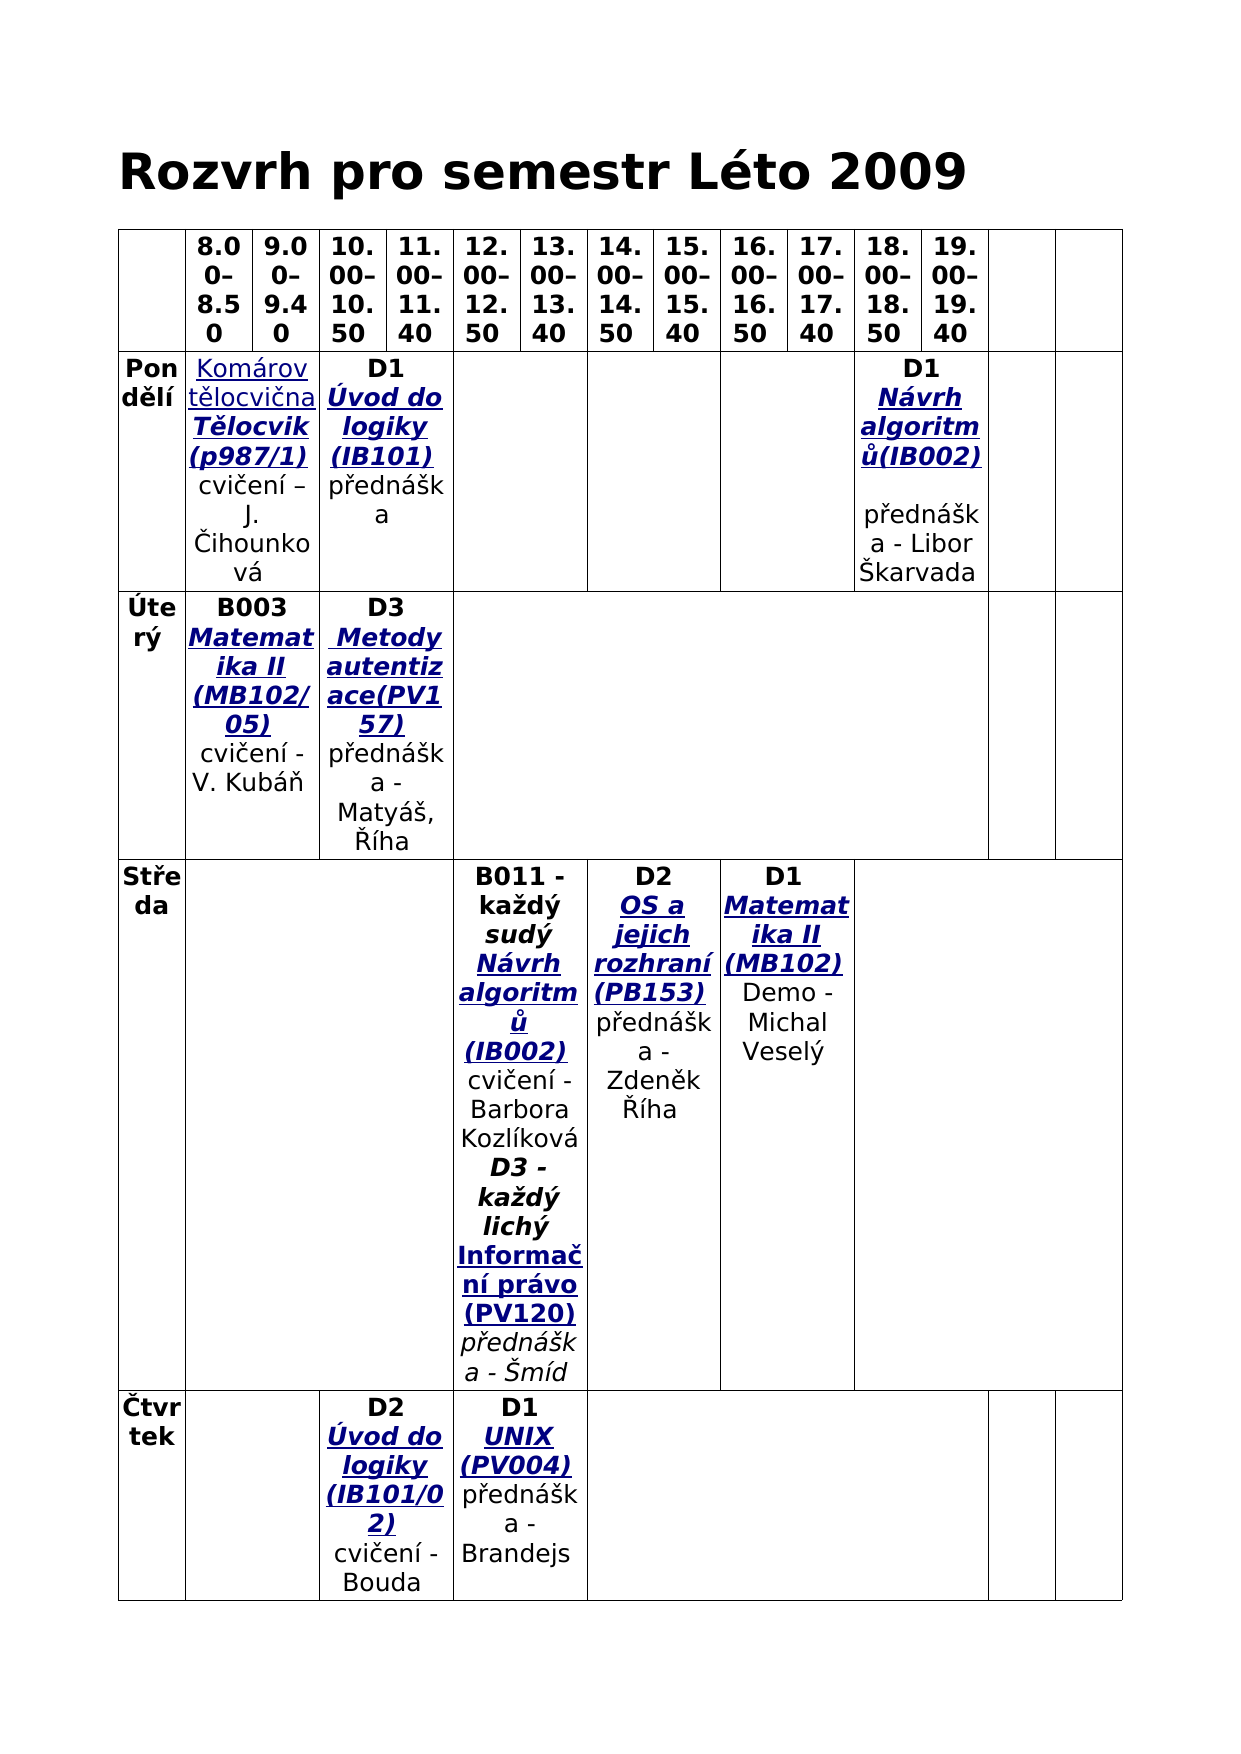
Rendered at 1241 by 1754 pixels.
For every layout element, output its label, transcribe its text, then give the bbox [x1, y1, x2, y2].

table_cell [855, 860, 1122, 1390]
table_header [989, 230, 1055, 351]
table_cell [454, 352, 587, 591]
table_cell [454, 592, 988, 859]
table_header 19.00–19.40 [922, 230, 988, 351]
table_header 15.00–15.40 [654, 230, 720, 351]
table_header 11.00–11.40 [387, 230, 453, 351]
table_cell [1056, 1391, 1122, 1600]
table_cell D3 Metody autentizace(PV157) přednáška - Matyáš, Říha [320, 592, 453, 859]
table_header 18.00–18.50 [855, 230, 921, 351]
table_cell B011 - každý sudý Návrh algoritmů (IB002) cvičení - Barbora Kozlíková D3 - každý lichý Informační právo (PV120) přednáška - Šmíd [454, 860, 587, 1390]
table_cell [1056, 592, 1122, 859]
table_header 10.00–10.50 [320, 230, 386, 351]
table_cell D1 Úvod do logiky (IB101) přednáška [320, 352, 453, 591]
subtitle Rozvrh pro semestr Léto 2009 [118, 143, 1122, 201]
table_cell [989, 1391, 1055, 1600]
table_cell [721, 352, 854, 591]
table_header 17.00–17.40 [788, 230, 854, 351]
table_cell [186, 1391, 319, 1600]
table_cell Úterý [119, 592, 185, 859]
table_header 8.00–8.50 [186, 230, 252, 351]
table_cell Komárov tělocvična Tělocvik (p987/1) cvičení – J. Čihounková [186, 352, 319, 591]
table_header 9.00–9.40 [253, 230, 319, 351]
table_cell D1 UNIX (PV004) přednáška - Brandejs [454, 1391, 587, 1600]
table_header 12.00–12.50 [454, 230, 520, 351]
table_header 14.00–14.50 [588, 230, 653, 351]
table_cell D1 Návrh algoritmů(IB002) přednáška - Libor Škarvada [855, 352, 988, 591]
table_cell [588, 352, 720, 591]
table_cell D2 OS a jejich rozhraní (PB153) přednáška - Zdeněk Říha [588, 860, 720, 1390]
table_cell [1056, 352, 1122, 591]
table_cell Středa [119, 860, 185, 1390]
table_cell D2 Úvod do logiky (IB101/02) cvičení - Bouda [320, 1391, 453, 1600]
table_cell Pondělí [119, 352, 185, 591]
table_cell D1 Matematika II (MB102) Demo - Michal Veselý [721, 860, 854, 1390]
table_cell [186, 860, 453, 1390]
table_header [119, 230, 185, 351]
table_cell [989, 352, 1055, 591]
table_cell [989, 592, 1055, 859]
table_header [1056, 230, 1122, 351]
table_cell [588, 1391, 988, 1600]
table_header 16.00–16.50 [721, 230, 787, 351]
table_header 13.00–13.40 [521, 230, 587, 351]
table_cell B003 Matematika II (MB102/05) cvičení - V. Kubáň [186, 592, 319, 859]
table_cell Čtvrtek [119, 1391, 185, 1600]
